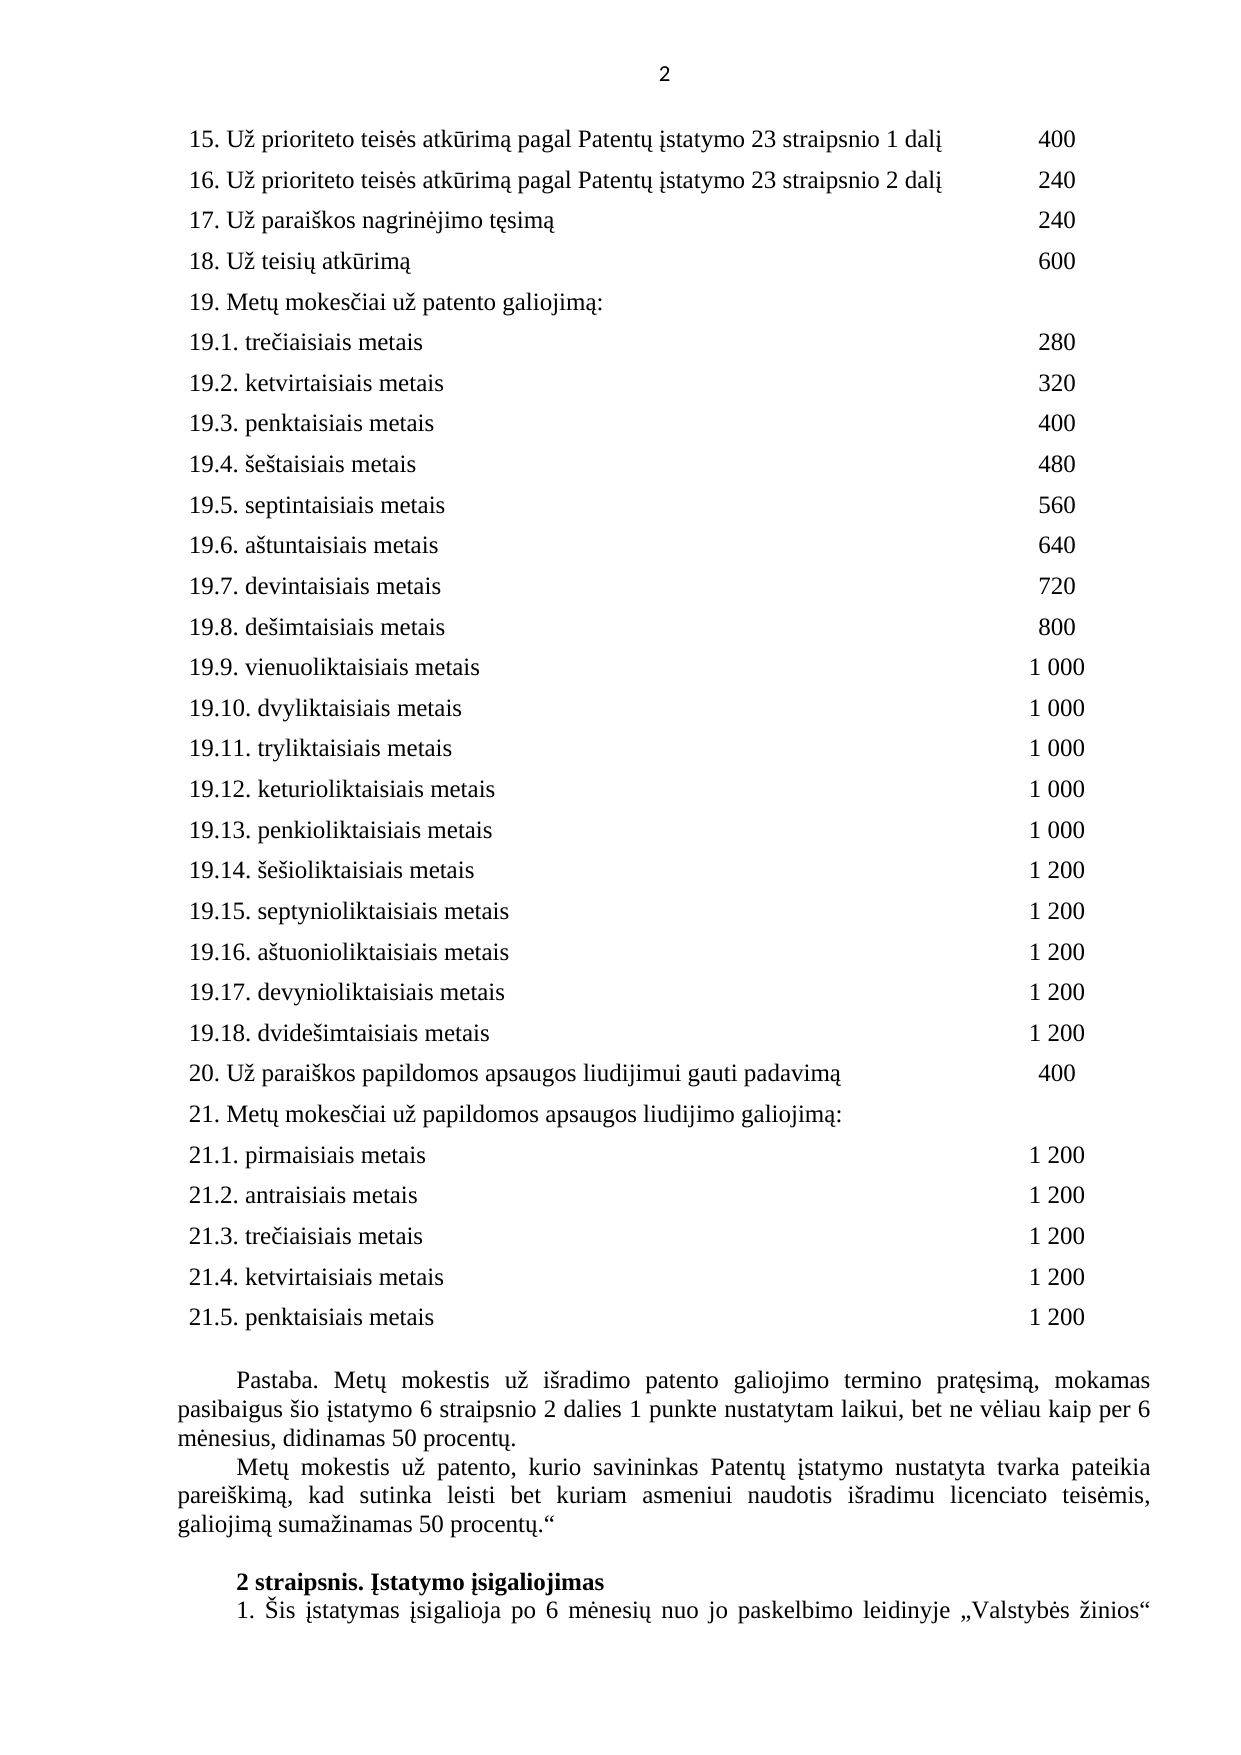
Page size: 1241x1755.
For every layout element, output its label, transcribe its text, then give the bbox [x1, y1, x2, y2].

table_cell 18. Už teisių atkūrimą [177, 240, 992, 281]
table_cell 1 200 [992, 1296, 1122, 1337]
table_cell 21.2. antraisiais metais [177, 1174, 992, 1215]
table_cell 1 200 [992, 1012, 1122, 1052]
text 1. Šis įstatymas įsigalioja po 6 mėnesių nuo jo paskelbimo leidinyje „Valstybės žinios“ [177, 1596, 1152, 1624]
text Metų mokestis už patento, kurio savininkas Patentų įstatymo nustatyta tvarka pateikia pareiškimą, kad sutinka leisti bet kuriam asmeniui naudotis išradimu licenciato teisėmis, galiojimą sumažinamas 50 procentų.“ [177, 1452, 1152, 1538]
table_cell 1 200 [992, 1215, 1122, 1256]
table_cell 720 [992, 565, 1122, 606]
table_cell 600 [992, 240, 1122, 281]
table_cell 1 000 [992, 809, 1122, 849]
table_cell 19.18. dvidešimtaisiais metais [177, 1012, 992, 1052]
table_cell 19.2. ketvirtaisiais metais [177, 362, 992, 402]
table_cell 19.12. keturioliktaisiais metais [177, 768, 992, 809]
table_cell 480 [992, 443, 1122, 484]
table_cell 20. Už paraiškos papildomos apsaugos liudijimui gauti padavimą [177, 1053, 992, 1093]
table_cell 19.1. trečiaisiais metais [177, 321, 992, 362]
table_cell 800 [992, 606, 1122, 646]
table_cell 1 200 [992, 849, 1122, 890]
table_cell 15. Už prioriteto teisės atkūrimą pagal Patentų įstatymo 23 straipsnio 1 dalį [177, 118, 992, 159]
table_cell 560 [992, 484, 1122, 524]
table_cell [992, 281, 1122, 321]
table_cell 1 200 [992, 971, 1122, 1012]
table_cell 19.3. penktaisiais metais [177, 403, 992, 443]
table_cell 19.13. penkioliktaisiais metais [177, 809, 992, 849]
table_cell 19.8. dešimtaisiais metais [177, 606, 992, 646]
table_cell 21. Metų mokesčiai už papildomos apsaugos liudijimo galiojimą: [177, 1093, 992, 1134]
table_cell 19.17. devynioliktaisiais metais [177, 971, 992, 1012]
table_cell 1 200 [992, 1256, 1122, 1296]
table_cell 19.11. tryliktaisiais metais [177, 728, 992, 768]
table_cell 21.3. trečiaisiais metais [177, 1215, 992, 1256]
table_cell [992, 1093, 1122, 1134]
table_cell 19.10. dvyliktaisiais metais [177, 687, 992, 727]
table_cell 400 [992, 1053, 1122, 1093]
table_cell 1 200 [992, 931, 1122, 971]
table_cell 640 [992, 524, 1122, 565]
table_cell 1 000 [992, 687, 1122, 727]
table_cell 1 200 [992, 890, 1122, 931]
table_cell 1 000 [992, 646, 1122, 687]
table_cell 19.6. aštuntaisiais metais [177, 524, 992, 565]
table_cell 1 200 [992, 1174, 1122, 1215]
text Pastaba. Metų mokestis už išradimo patento galiojimo termino pratęsimą, mokamas pasibaigus šio įstatymo 6 straipsnio 2 dalies 1 punkte nustatytam laikui, bet ne vėliau kaip per 6 mėnesius, didinamas 50 procentų. [177, 1366, 1152, 1452]
table_cell 280 [992, 321, 1122, 362]
table_cell 17. Už paraiškos nagrinėjimo tęsimą [177, 199, 992, 240]
table_cell 16. Už prioriteto teisės atkūrimą pagal Patentų įstatymo 23 straipsnio 2 dalį [177, 159, 992, 199]
table_cell 19.4. šeštaisiais metais [177, 443, 992, 484]
table_cell 21.5. penktaisiais metais [177, 1296, 992, 1337]
table_cell 320 [992, 362, 1122, 402]
table_cell 19.7. devintaisiais metais [177, 565, 992, 606]
table_cell 1 000 [992, 728, 1122, 768]
table_cell 400 [992, 118, 1122, 159]
table_cell 19.15. septynioliktaisiais metais [177, 890, 992, 931]
table_cell 240 [992, 159, 1122, 199]
table_cell 19.9. vienuoliktaisiais metais [177, 646, 992, 687]
table_cell 21.1. pirmaisiais metais [177, 1134, 992, 1174]
table_cell 19.14. šešioliktaisiais metais [177, 849, 992, 890]
table_cell 240 [992, 199, 1122, 240]
table_cell 19. Metų mokesčiai už patento galiojimą: [177, 281, 992, 321]
text 2 straipsnis. Įstatymo įsigaliojimas [177, 1567, 1152, 1596]
table_cell 19.16. aštuonioliktaisiais metais [177, 931, 992, 971]
table_cell 19.5. septintaisiais metais [177, 484, 992, 524]
table_cell 1 200 [992, 1134, 1122, 1174]
table_cell 400 [992, 403, 1122, 443]
table_cell 21.4. ketvirtaisiais metais [177, 1256, 992, 1296]
table_cell 1 000 [992, 768, 1122, 809]
